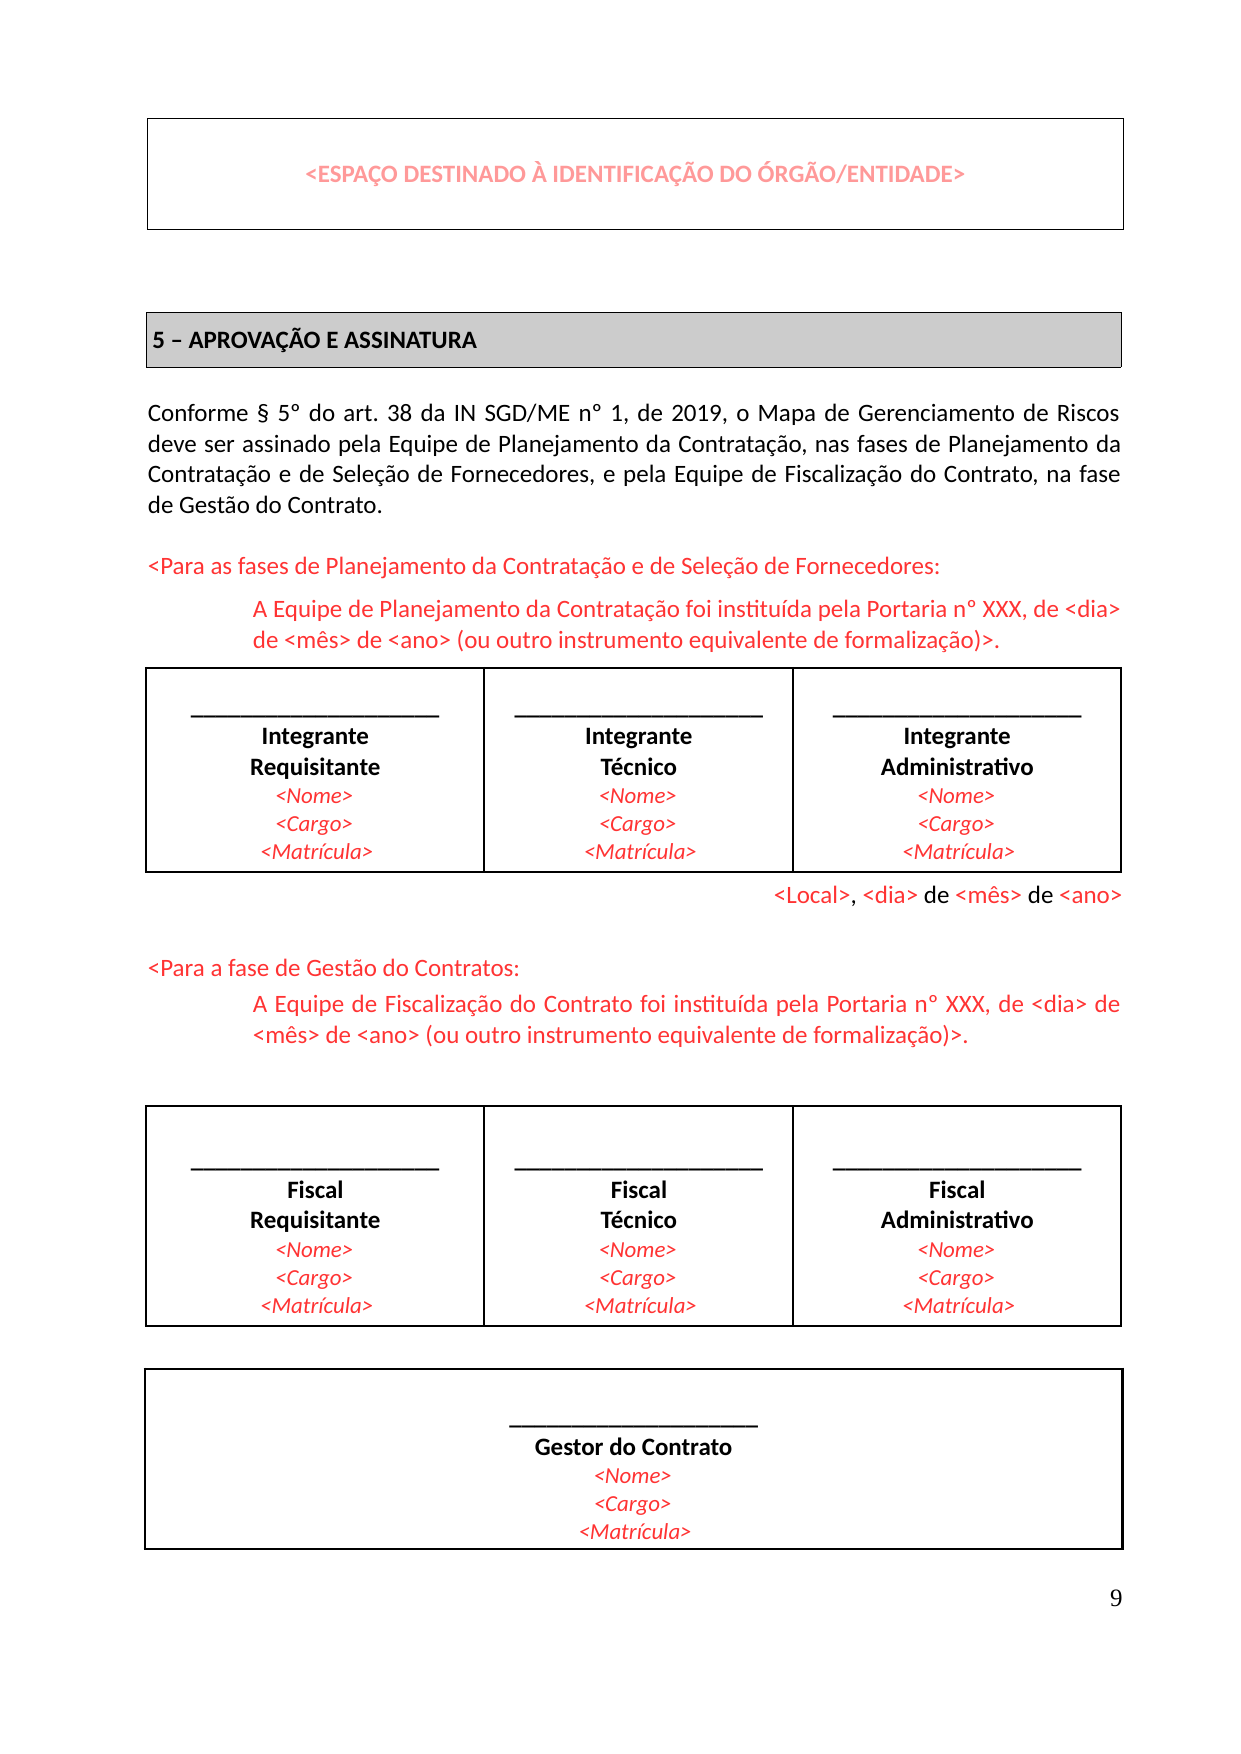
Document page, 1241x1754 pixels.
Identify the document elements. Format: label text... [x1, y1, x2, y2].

table_header ____________________ Integrante Administrativo <Nome> <Cargo> <Matrícula> [794, 669, 1120, 871]
text A Equipe de Fiscalização do Contrato foi instituída pela Portaria nº XXX, de <dia> de <mês> de <ano> (ou outro instrumento equivalente de formalização)>. [253, 989, 1122, 1050]
table_header ____________________ Fiscal Técnico <Nome> <Cargo> <Matrícula> [485, 1107, 792, 1325]
table_header ____________________ Integrante Requisitante <Nome> <Cargo> <Matrícula> [147, 669, 483, 871]
table_header ____________________ Gestor do Contrato <Nome> <Cargo> <Matrícula> [146, 1370, 1121, 1548]
table_header 5 – APROVAÇÃO E ASSINATURA [147, 313, 1121, 367]
text A Equipe de Planejamento da Contratação foi instituída pela Portaria nº XXX, de <dia> de <mês> de <ano> (ou outro instrumento equivalente de formalização)>. [253, 593, 1122, 654]
table_header ____________________ Fiscal Administrativo <Nome> <Cargo> <Matrícula> [794, 1107, 1120, 1325]
text Conforme § 5º do art. 38 da IN SGD/ME nº 1, de 2019, o Mapa de Gerenciamento de Riscos deve ser assinado pela Equipe de Planejamento da Contratação, nas fases de Planejamento da Contratação e de Seleção de Fornecedores, e pela Equipe de Fiscalização do Contrato, na fase de Gestão do Contrato. [148, 398, 1122, 520]
table_header ____________________ Fiscal Requisitante <Nome> <Cargo> <Matrícula> [147, 1107, 483, 1325]
text <Local>, <dia> de <mês> de <ano> [148, 879, 1122, 910]
table_header ____________________ Integrante Técnico <Nome> <Cargo> <Matrícula> [485, 669, 792, 871]
text <Para as fases de Planejamento da Contratação e de Seleção de Fornecedores: [148, 550, 1122, 581]
text <Para a fase de Gestão do Contratos: [148, 952, 1122, 983]
